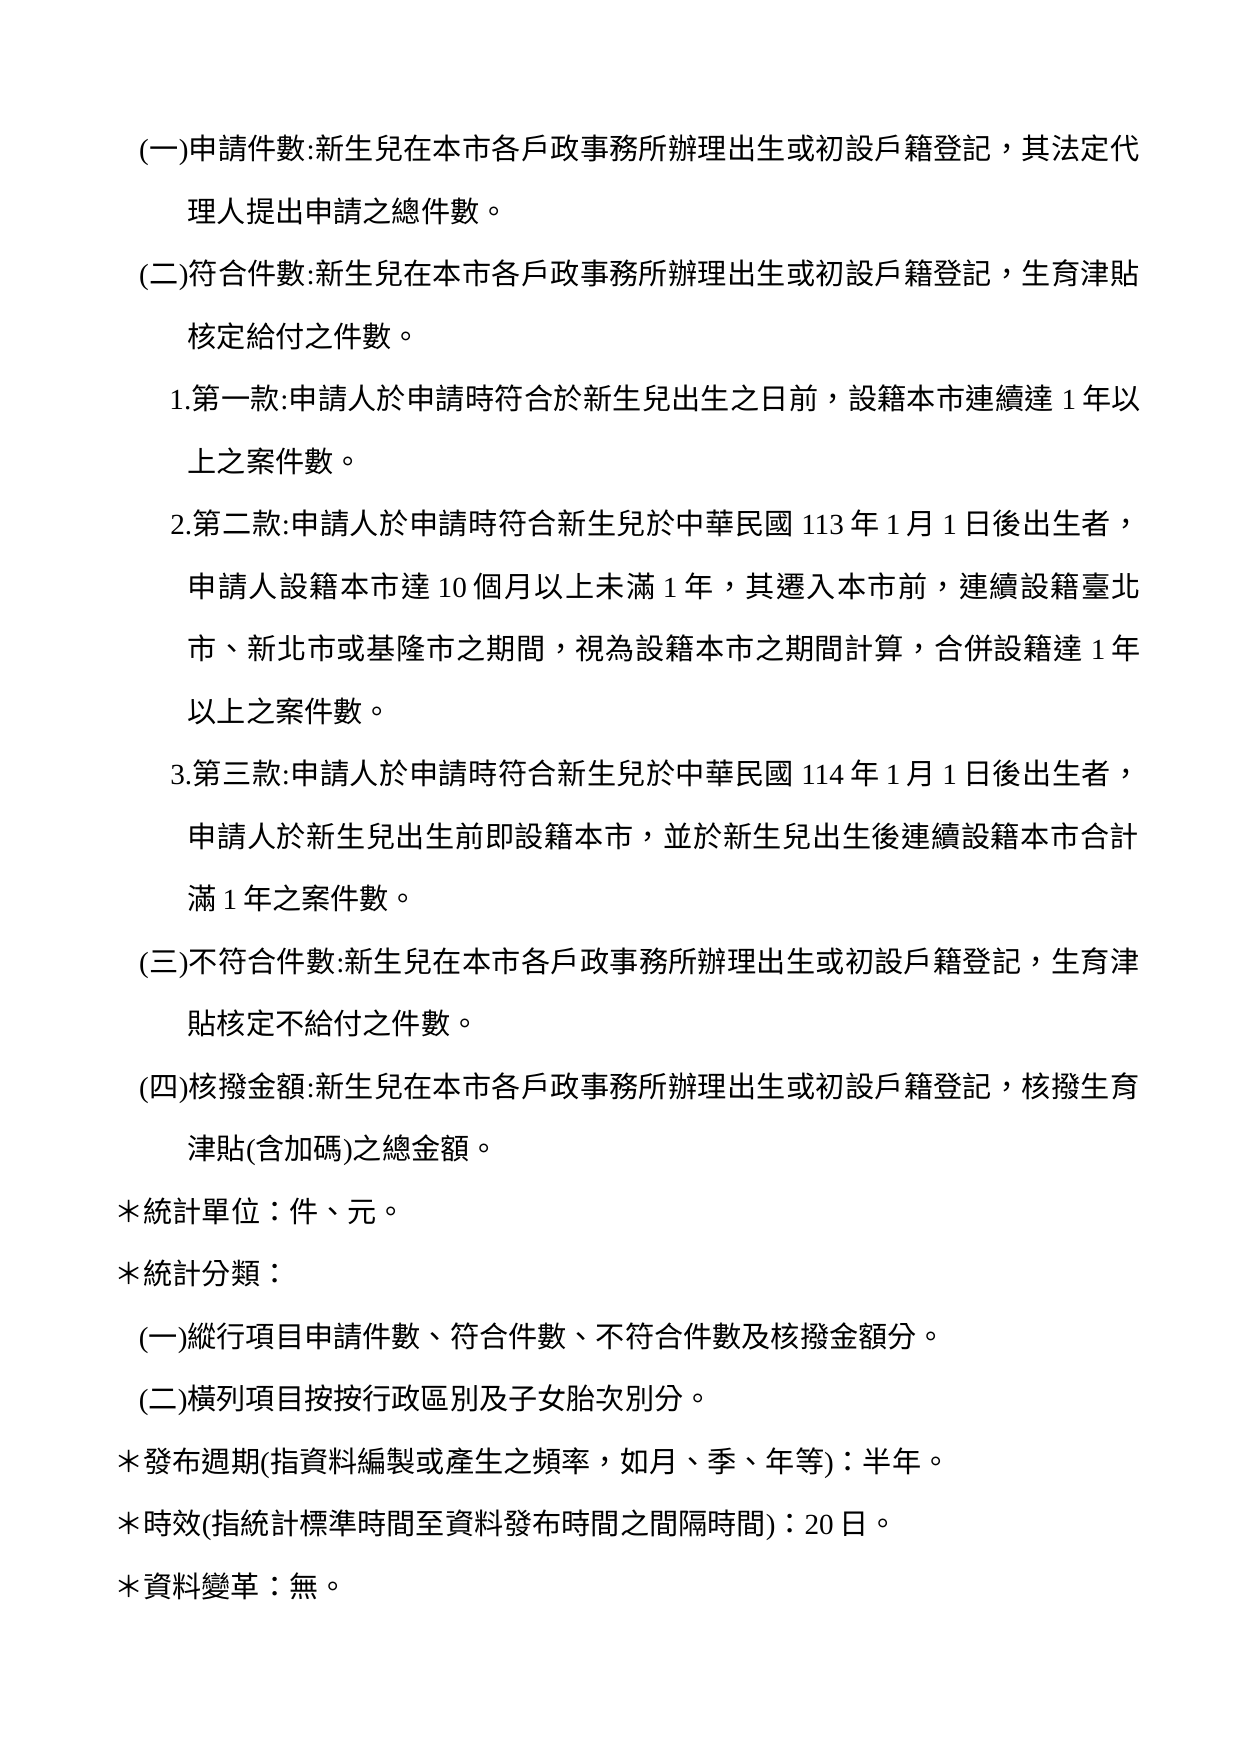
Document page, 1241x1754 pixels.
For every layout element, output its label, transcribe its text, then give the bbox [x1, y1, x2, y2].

table_header (一)申請件數:新生兒在本市各戶政事務所辦理出生或初設戶籍登記，其法定代理人提出申請之總件數。 (二)符合件數:新生兒在本市各戶政事務所辦理出生或初設戶籍登記，生育津貼核定給付之件數。 1.第一款:申請人於申請時符合於新生兒出生之日前，設籍本市連續達1年以上之案件數。 2.第二款:申請人於申請時符合新生兒於中華民國113年1月1日後出生者，申請人設籍本市達10個月以上未滿1年，其遷入本市前，連續設籍臺北市、新北市或基隆市之期間，視為設籍本市之期間計算，合併設籍達1年以上之案件數。 3.第三款:申請人於申請時符合新生兒於中華民國114年1月1日後出生者， 申請人於新生兒出生前即設籍本市，並於新生兒出生後連續設籍本市合計滿1年之案件數。 (三)不符合件數:新生兒在本市各戶政事務所辦理出生或初設戶籍登記，生育津貼核定不給付之件數。 (四)核撥金額:新生兒在本市各戶政事務所辦理出生或初設戶籍登記，核撥生育津貼(含加碼)之總金額。 ＊統計單位：件、元。 ＊統計分類： (一)縱行項目申請件數、符合件數、不符合件數及核撥金額分。 (二)橫列項目按按行政區別及子女胎次別分。 ＊發布週期(指資料編製或產生之頻率，如月、季、年等)：半年。 ＊時效(指統計標準時間至資料發布時間之間隔時間)：20日。 ＊資料變革：無。 [86, 105, 1144, 1605]
